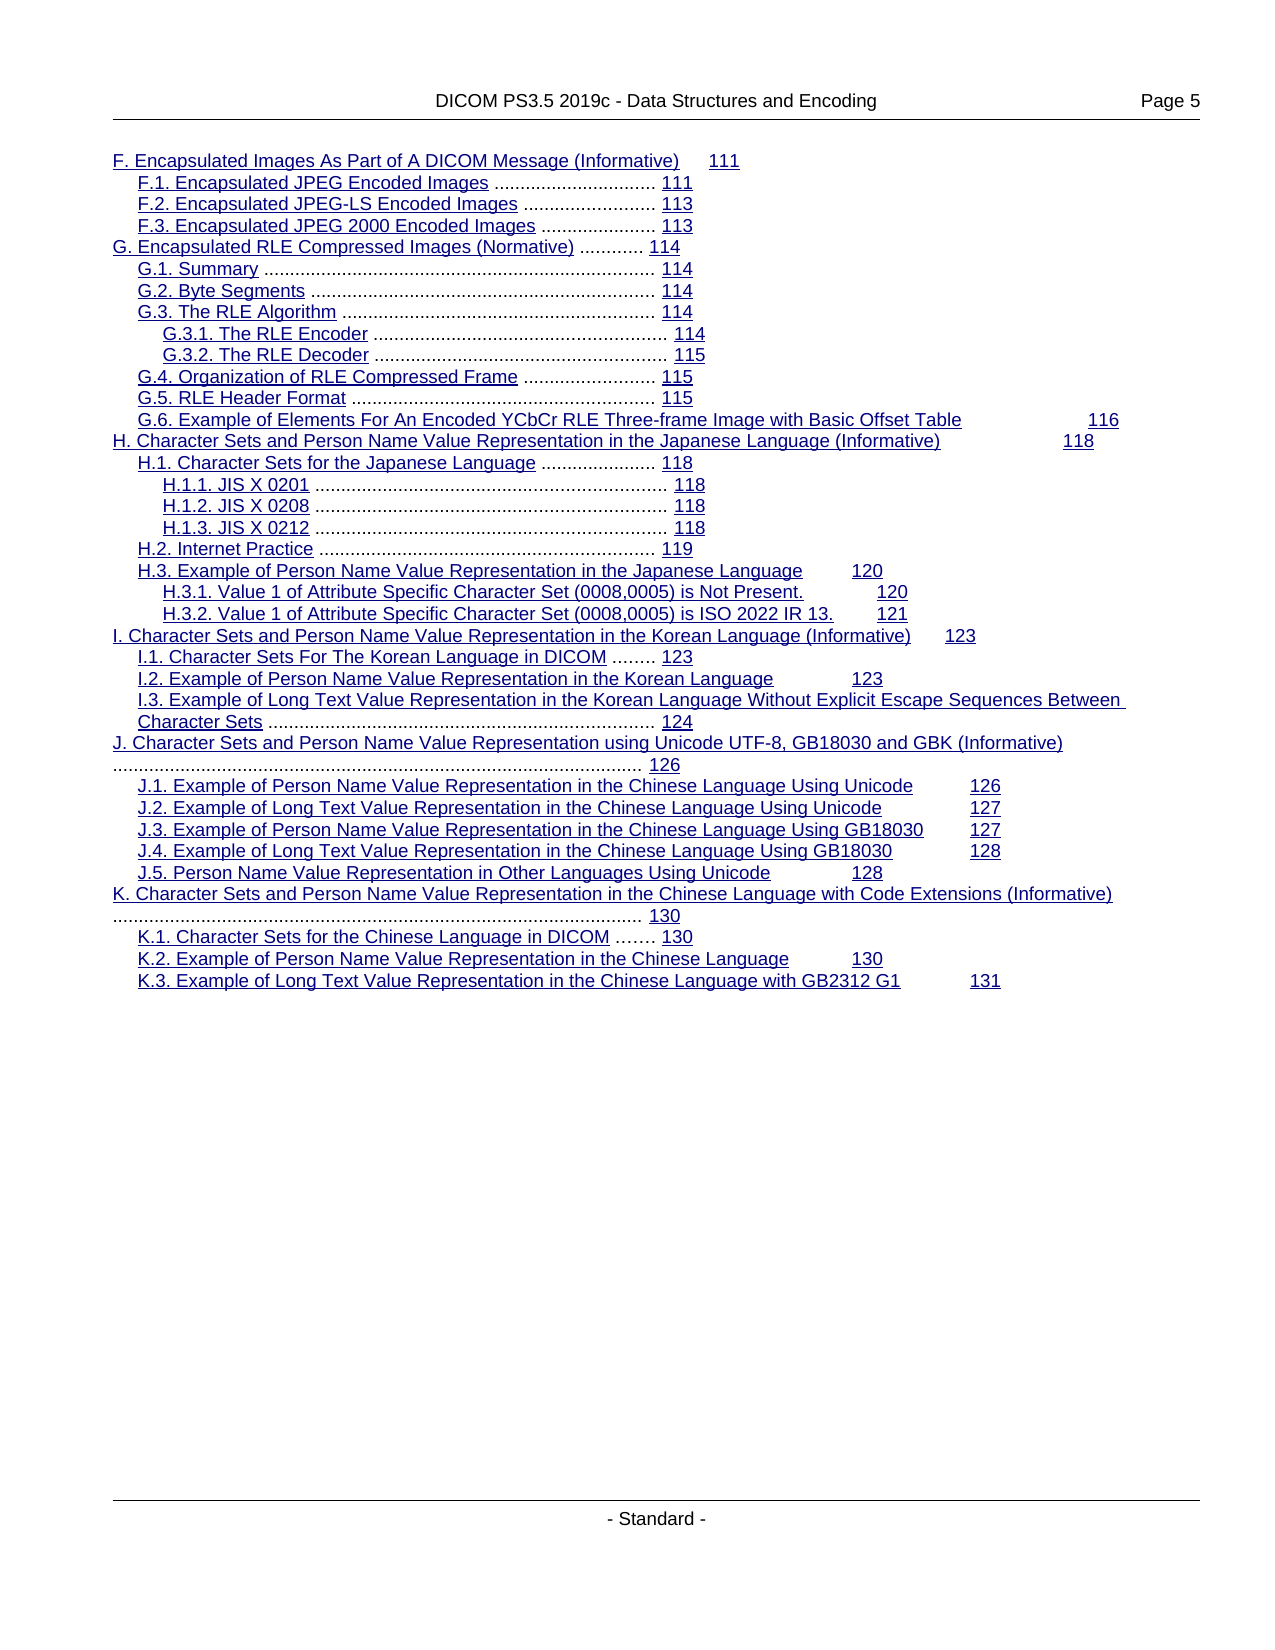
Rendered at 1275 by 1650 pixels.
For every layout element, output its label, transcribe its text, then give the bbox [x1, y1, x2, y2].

text G.3.1. The RLE Encoder 0 [162, 322, 1175, 344]
text H.1.1. JIS X 0201 0 [162, 473, 1175, 495]
text I.2. Example of Person Name Value Representation in the Korean Language 0 [137, 667, 1175, 689]
text K.1. Character Sets for the Chinese Language in DICOM 0 [137, 926, 1175, 948]
text G.1. Summary 0 [137, 258, 1175, 279]
text J.2. Example of Long Text Value Representation in the Chinese Language Using Unicode 0 [137, 797, 1175, 818]
text H.1.2. JIS X 0208 0 [162, 495, 1175, 517]
text J.1. Example of Person Name Value Representation in the Chinese Language Using Unicode 0 [137, 775, 1175, 797]
text F.2. Encapsulated JPEG-LS Encoded Images 0 [137, 193, 1175, 215]
text F. Encapsulated Images As Part of A DICOM Message (Informative) 0 [112, 150, 1175, 172]
text I. Character Sets and Person Name Value Representation in the Korean Language (Informative) 0 [112, 624, 1175, 646]
text H.3. Example of Person Name Value Representation in the Japanese Language 0 [137, 560, 1175, 581]
text F.3. Encapsulated JPEG 2000 Encoded Images 0 [137, 215, 1175, 236]
text G.6. Example of Elements For An Encoded YCbCr RLE Three-frame Image with Basic Offset Table 0 [137, 409, 1175, 430]
text H. Character Sets and Person Name Value Representation in the Japanese Language (Informative) 0 [112, 430, 1175, 452]
text J.5. Person Name Value Representation in Other Languages Using Unicode 0 [137, 862, 1175, 883]
text G.4. Organization of RLE Compressed Frame 0 [137, 366, 1175, 387]
text G.3. The RLE Algorithm 0 [137, 301, 1175, 322]
text K.2. Example of Person Name Value Representation in the Chinese Language 0 [137, 948, 1175, 969]
text H.2. Internet Practice 0 [137, 538, 1175, 560]
text H.3.1. Value 1 of Attribute Specific Character Set (0008,0005) is Not Present. 0 [162, 581, 1175, 603]
text J. Character Sets and Person Name Value Representation using Unicode UTF-8, GB18030 and GBK (Informative) 0 [112, 732, 1175, 775]
text H.3.2. Value 1 of Attribute Specific Character Set (0008,0005) is ISO 2022 IR 13. 0 [162, 603, 1175, 624]
text G.5. RLE Header Format 0 [137, 387, 1175, 409]
text H.1. Character Sets for the Japanese Language 0 [137, 452, 1175, 473]
text F.1. Encapsulated JPEG Encoded Images 0 [137, 172, 1175, 193]
text K. Character Sets and Person Name Value Representation in the Chinese Language with Code Extensions (Informative) 0 [112, 883, 1175, 926]
text I.3. Example of Long Text Value Representation in the Korean Language Without Explicit Escape Sequences Between Character Sets 0 [137, 689, 1175, 732]
text G.3.2. The RLE Decoder 0 [162, 344, 1175, 366]
text K.3. Example of Long Text Value Representation in the Chinese Language with GB2312 G1 0 [137, 969, 1175, 991]
text J.4. Example of Long Text Value Representation in the Chinese Language Using GB18030 0 [137, 840, 1175, 862]
text G.2. Byte Segments 0 [137, 279, 1175, 301]
text I.1. Character Sets For The Korean Language in DICOM 0 [137, 646, 1175, 667]
text H.1.3. JIS X 0212 0 [162, 517, 1175, 538]
text G. Encapsulated RLE Compressed Images (Normative) 0 [112, 236, 1175, 258]
text J.3. Example of Person Name Value Representation in the Chinese Language Using GB18030 0 [137, 818, 1175, 840]
